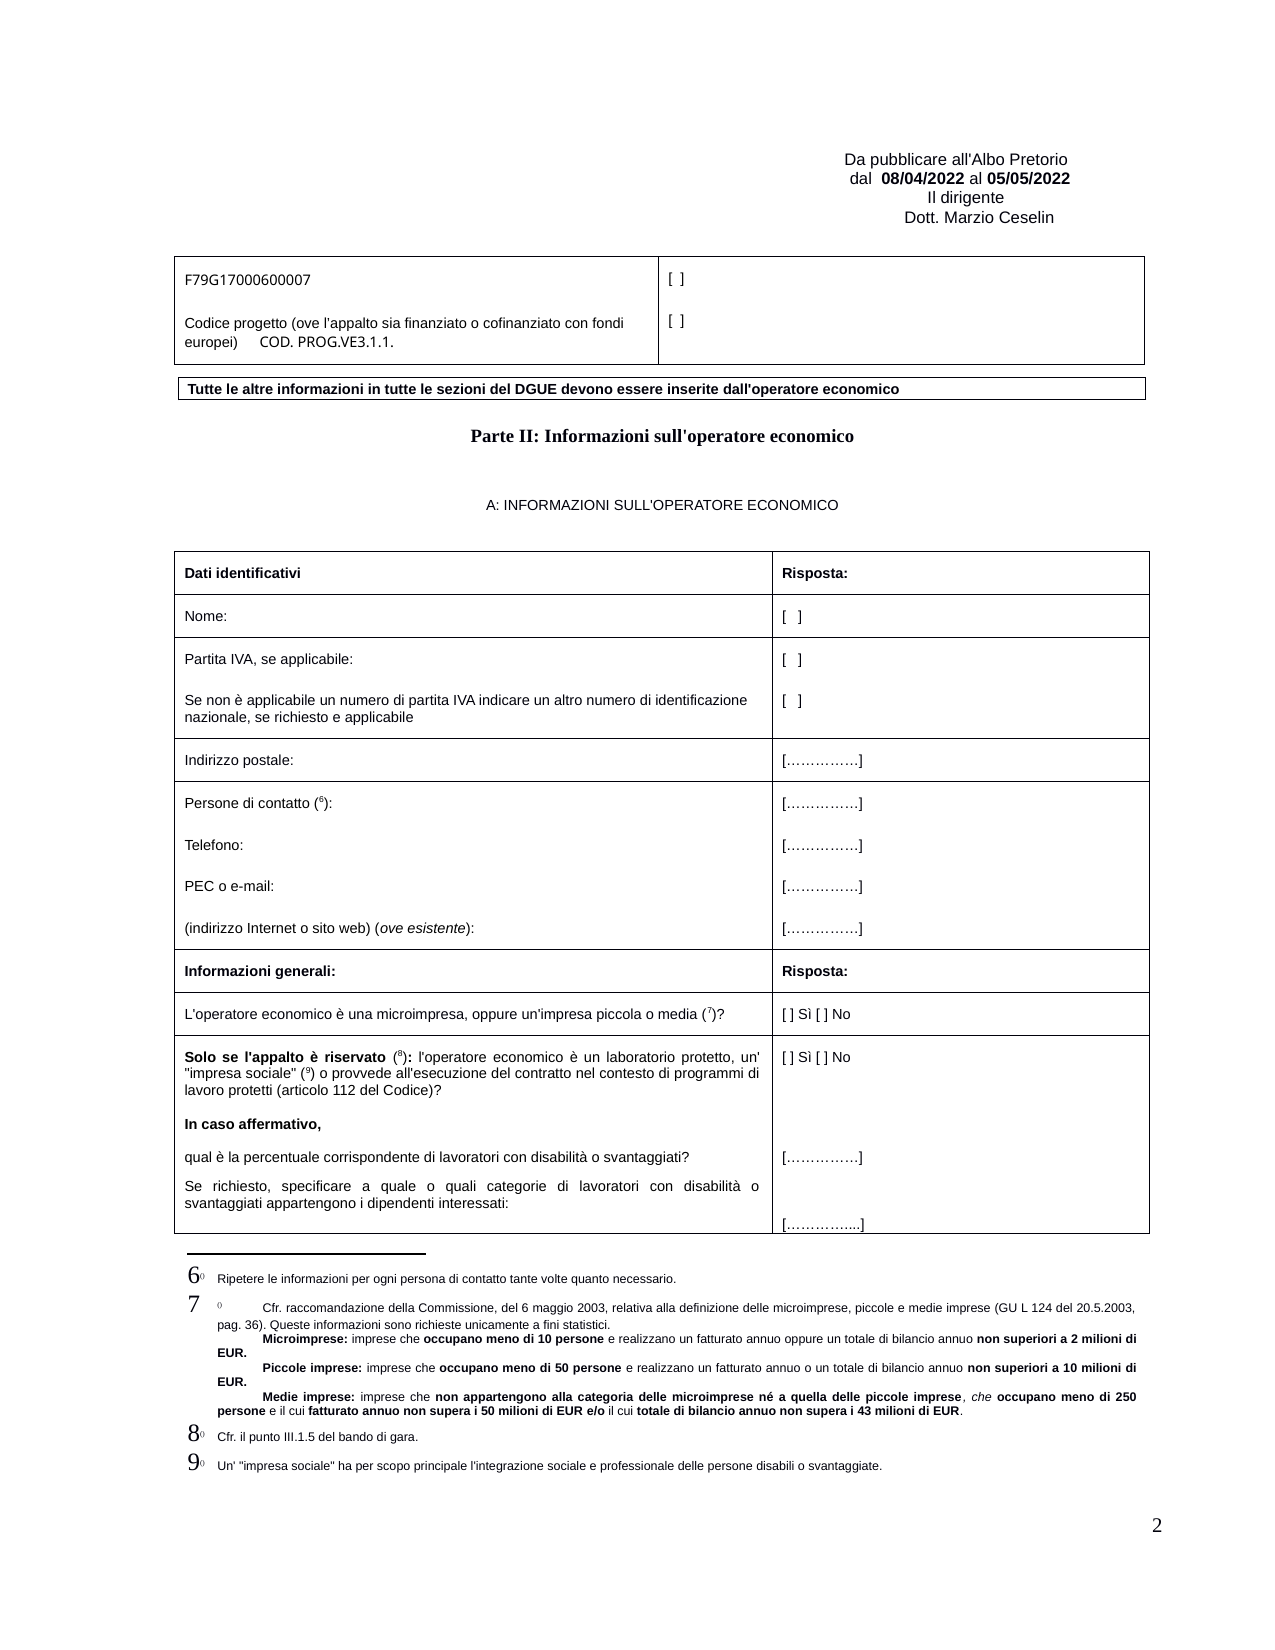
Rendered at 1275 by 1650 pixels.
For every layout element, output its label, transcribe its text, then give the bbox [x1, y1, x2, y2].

text Tutte le altre informazioni in tutte le sezioni del DGUE devono essere inserite dall'operatore economico [179, 378, 1145, 399]
table_cell Informazioni generali: [175, 950, 772, 992]
table_cell Persone di contatto (): Telefono: PEC o e-mail: (indirizzo Internet o sito web) (ove esistente): [175, 782, 772, 949]
title A: Informazioni sull'operatore economico [187, 497, 1137, 514]
table_cell Indirizzo postale: [175, 739, 772, 781]
table_cell [ ] [ ] [773, 638, 1149, 738]
table_cell [ ] Sì [ ] No [773, 993, 1149, 1035]
table_cell [ ] [ ] [659, 257, 1144, 364]
table_cell Nome: [175, 595, 772, 637]
table_cell F79G17000600007 Codice progetto (ove l’appalto sia finanziato o cofinanziato con fondi europei) COD. PROG.VE3.1.1. [175, 257, 658, 364]
table_header Risposta: [773, 552, 1149, 594]
table_cell Partita IVA, se applicabile: Se non è applicabile un numero di partita IVA indicare un altro numero di identificazione nazionale, se richiesto e applicabile [175, 638, 772, 738]
table_cell Risposta: [773, 950, 1149, 992]
table_cell [……………] [773, 739, 1149, 781]
table_cell L'operatore economico è una microimpresa, oppure un'impresa piccola o media ()? [175, 993, 772, 1035]
table_cell [ ] [773, 595, 1149, 637]
table_header Dati identificativi [175, 552, 772, 594]
table_cell [……………] [……………] [……………] [……………] [773, 782, 1149, 949]
title Parte II: Informazioni sull'operatore economico [187, 425, 1137, 447]
table_cell [ ] Sì [ ] No [……………] […………....] [773, 1036, 1149, 1233]
table_cell Solo se l'appalto è riservato (): l'operatore economico è un laboratorio protetto, un' "impresa sociale" () o provvede all'esecuzione del contratto nel contesto di programmi di lavoro protetti (articolo 112 del Codice)? In caso affermativo, qual è la percentuale corrispondente di lavoratori con disabilità o svantaggiati? Se richiesto, specificare a quale o quali categorie di lavoratori con disabilità o svantaggiati appartengono i dipendenti interessati: [175, 1036, 772, 1233]
